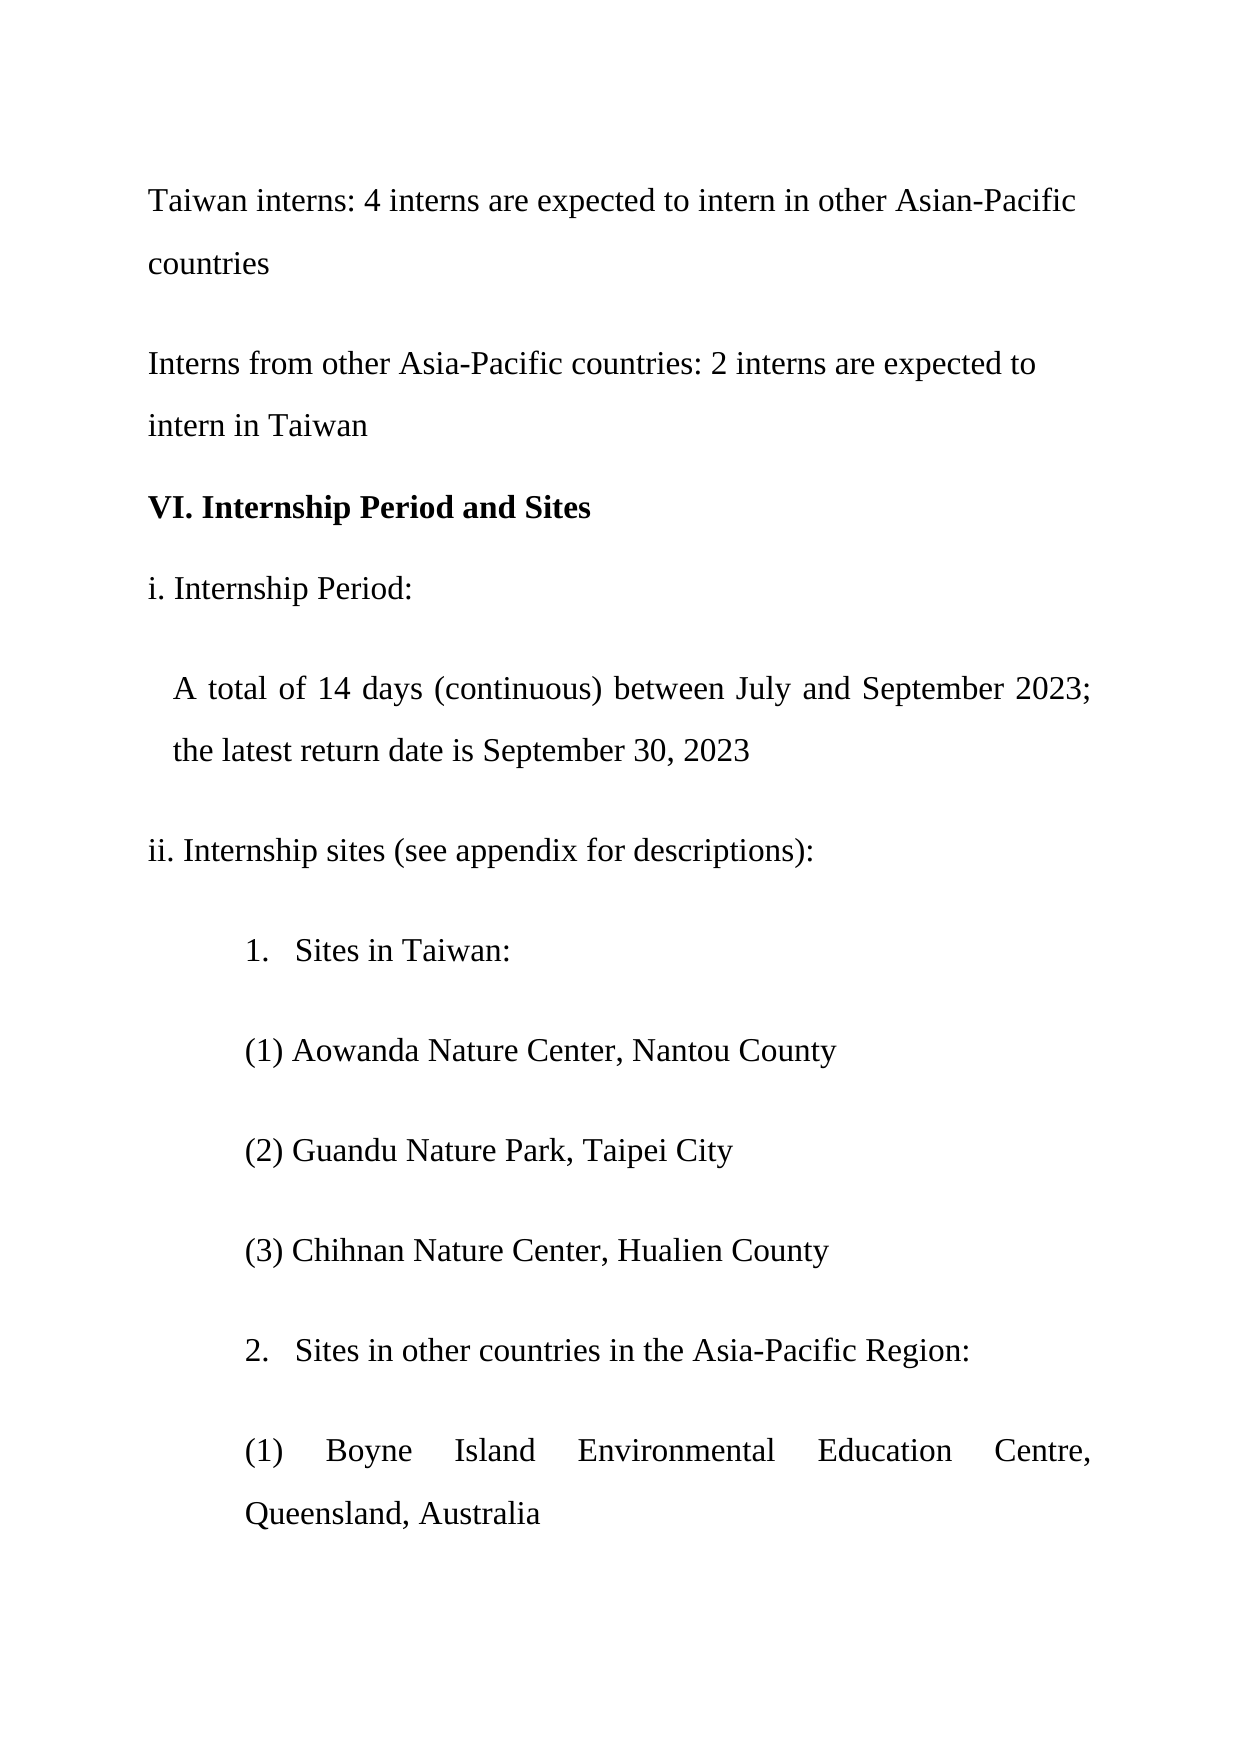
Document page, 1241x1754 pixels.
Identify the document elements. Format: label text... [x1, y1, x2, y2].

text VI. Internship Period and Sites [148, 464, 1092, 527]
text Interns from other Asia-Pacific countries: 2 interns are expected to intern in Taiwan [148, 321, 1092, 446]
text ii. Internship sites (see appendix for descriptions): [148, 808, 1092, 871]
text Taiwan interns: 4 interns are expected to intern in other Asian-Pacific countries [148, 158, 1092, 283]
text A total of 14 days (continuous) between July and September 2023; the latest return date is September 30, 2023 [173, 646, 1092, 771]
text (1) Aowanda Nature Center, Nantou County [244, 1008, 1092, 1071]
text i. Internship Period: [148, 546, 1092, 608]
text (3) Chihnan Nature Center, Hualien County [244, 1208, 1092, 1271]
text (1) Boyne Island Environmental Education Centre, Queensland, Australia [244, 1408, 1092, 1533]
list Sites in other countries in the Asia-Pacific Region: [244, 1308, 1092, 1371]
list Sites in Taiwan: [244, 908, 1092, 971]
text (2) Guandu Nature Park, Taipei City [244, 1108, 1092, 1171]
